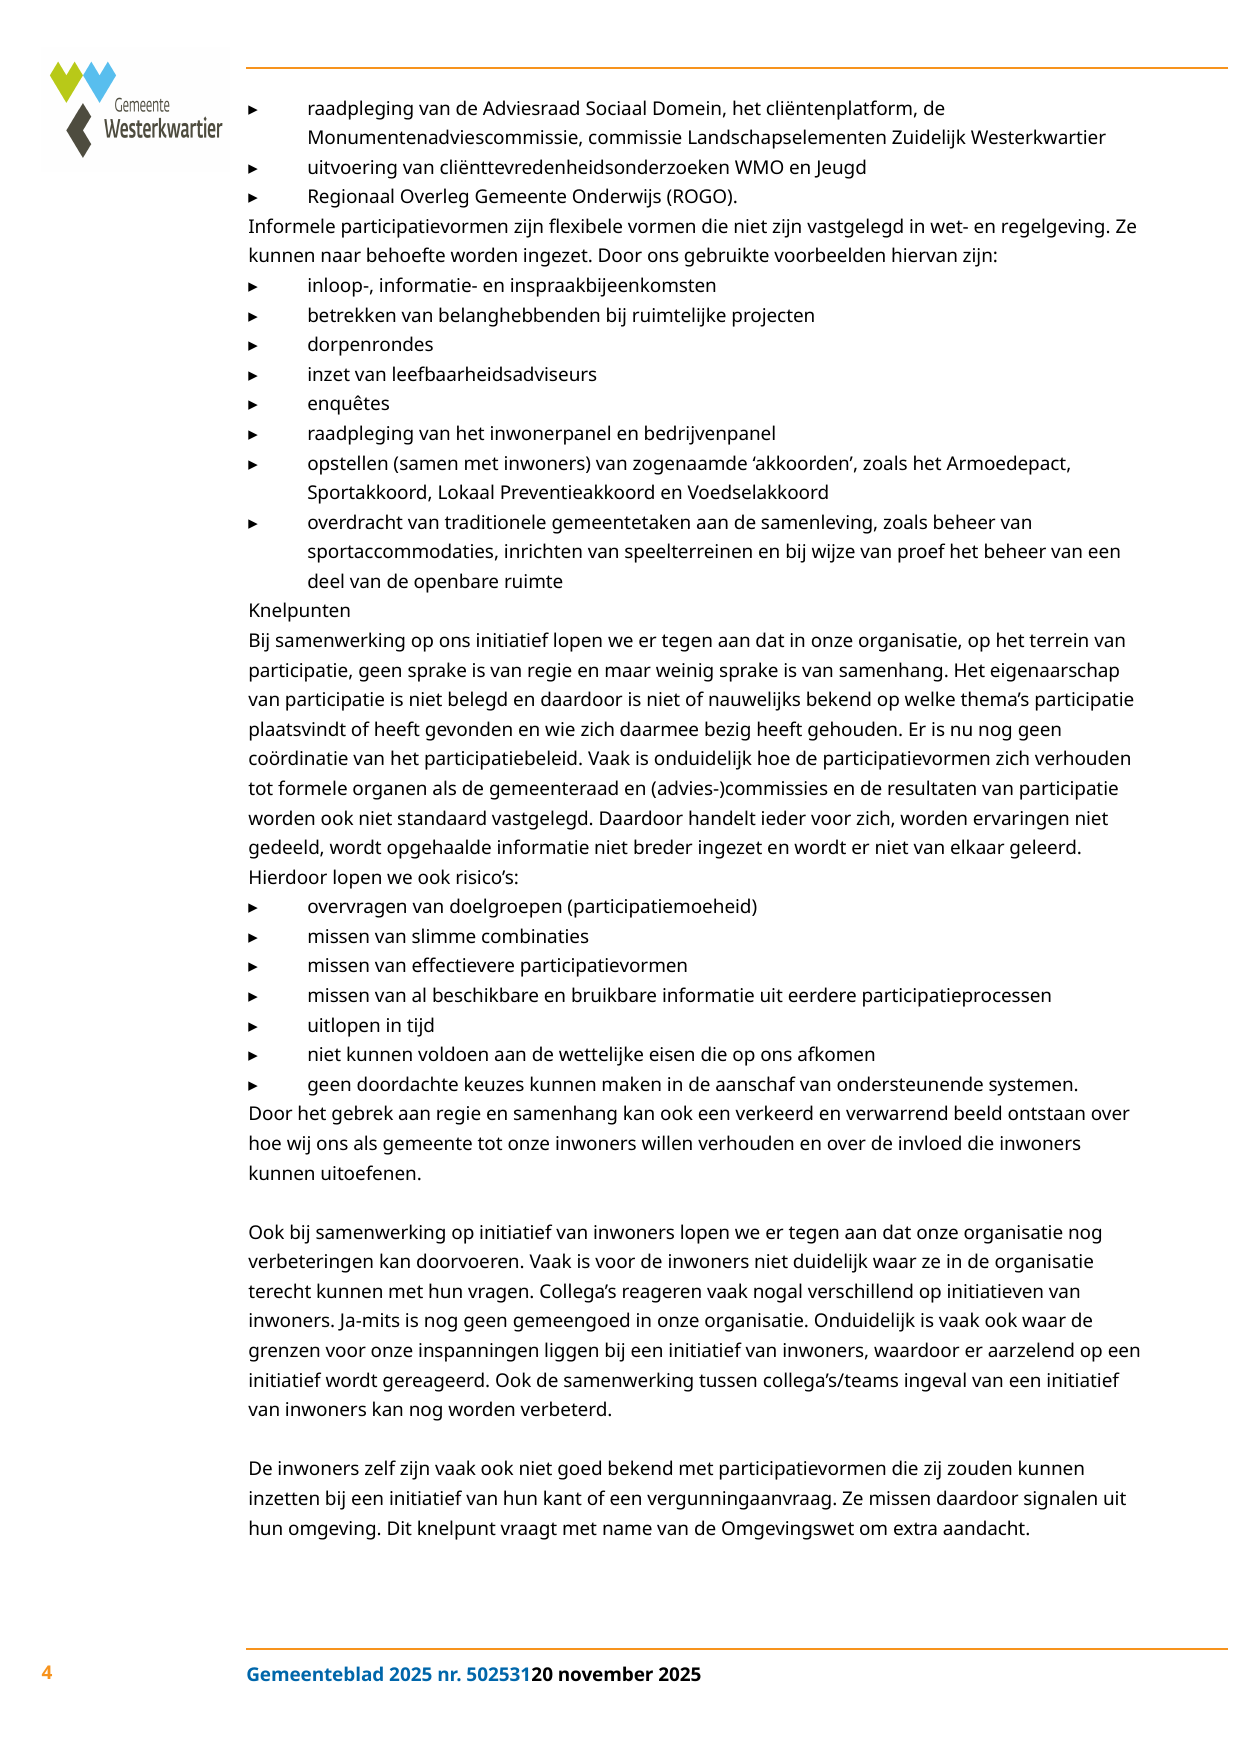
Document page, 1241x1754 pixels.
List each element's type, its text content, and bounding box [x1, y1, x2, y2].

list enquêtes [248, 391, 1152, 416]
list geen doordachte keuzes kunnen maken in de aanschaf van ondersteunende systemen. [248, 1071, 1152, 1097]
text De inwoners zelf zijn vaak ook niet goed bekend met participatievormen die zij zouden kunnen inzetten bij een initiatief van hun kant of een vergunningaanvraag. Ze missen daardoor signalen uit hun omgeving. Dit knelpunt vraagt met name van de Omgevingswet om extra aandacht. [248, 1456, 1152, 1541]
list overvragen van doelgroepen (participatiemoeheid) [248, 893, 1152, 919]
list raadpleging van het inwonerpanel en bedrijvenpanel [248, 420, 1152, 446]
text Knelpunten [248, 598, 1152, 623]
list inloop-, informatie- en inspraakbijeenkomsten [248, 272, 1152, 298]
list missen van effectievere participatievormen [248, 953, 1152, 978]
text Ook bij samenwerking op initiatief van inwoners lopen we er tegen aan dat onze organisatie nog verbeteringen kan doorvoeren. Vaak is voor de inwoners niet duidelijk waar ze in de organisatie terecht kunnen met hun vragen. Collega’s reageren vaak nogal verschillend op initiatieven van inwoners. Ja-mits is nog geen gemeengoed in onze organisatie. Onduidelijk is vaak ook waar de grenzen voor onze inspanningen liggen bij een initiatief van inwoners, waardoor er aarzelend op een initiatief wordt gereageerd. Ook de samenwerking tussen collega’s/teams ingeval van een initiatief van inwoners kan nog worden verbeterd. [248, 1219, 1152, 1422]
list Regionaal Overleg Gemeente Onderwijs (ROGO). [248, 183, 1152, 209]
list raadpleging van de Adviesraad Sociaal Domein, het cliëntenplatform, de Monumentenadviescommissie, commissie Landschapselementen Zuidelijk Westerkwartier [248, 95, 1152, 150]
list missen van slimme combinaties [248, 923, 1152, 949]
text Informele participatievormen zijn flexibele vormen die niet zijn vastgelegd in wet- en regelgeving. Ze kunnen naar behoefte worden ingezet. Door ons gebruikte voorbeelden hiervan zijn: [248, 213, 1152, 268]
picture [41, 47, 231, 172]
list opstellen (samen met inwoners) van zogenaamde ‘akkoorden’, zoals het Armoedepact, Sportakkoord, Lokaal Preventieakkoord en Voedselakkoord [248, 450, 1152, 505]
list missen van al beschikbare en bruikbare informatie uit eerdere participatieprocessen [248, 982, 1152, 1008]
list uitlopen in tijd [248, 1012, 1152, 1038]
text Bij samenwerking op ons initiatief lopen we er tegen aan dat in onze organisatie, op het terrein van participatie, geen sprake is van regie en maar weinig sprake is van samenhang. Het eigenaarschap van participatie is niet belegd en daardoor is niet of nauwelijks bekend op welke thema’s participatie plaatsvindt of heeft gevonden en wie zich daarmee bezig heeft gehouden. Er is nu nog geen coördinatie van het participatiebeleid. Vaak is onduidelijk hoe de participatievormen zich verhouden tot formele organen als de gemeenteraad en (advies-)commissies en de resultaten van participatie worden ook niet standaard vastgelegd. Daardoor handelt ieder voor zich, worden ervaringen niet gedeeld, wordt opgehaalde informatie niet breder ingezet en wordt er niet van elkaar geleerd. Hierdoor lopen we ook risico’s: [248, 627, 1152, 890]
list overdracht van traditionele gemeentetaken aan de samenleving, zoals beheer van sportaccommodaties, inrichten van speelterreinen en bij wijze van proef het beheer van een deel van de openbare ruimte [248, 509, 1152, 594]
list inzet van leefbaarheidsadviseurs [248, 361, 1152, 387]
list uitvoering van cliënttevredenheidsonderzoeken WMO en Jeugd [248, 154, 1152, 180]
list betrekken van belanghebbenden bij ruimtelijke projecten [248, 302, 1152, 328]
list dorpenrondes [248, 331, 1152, 357]
text Door het gebrek aan regie en samenhang kan ook een verkeerd en verwarrend beeld ontstaan over hoe wij ons als gemeente tot onze inwoners willen verhouden en over de invloed die inwoners kunnen uitoefenen. [248, 1101, 1152, 1186]
list niet kunnen voldoen aan de wettelijke eisen die op ons afkomen [248, 1041, 1152, 1067]
